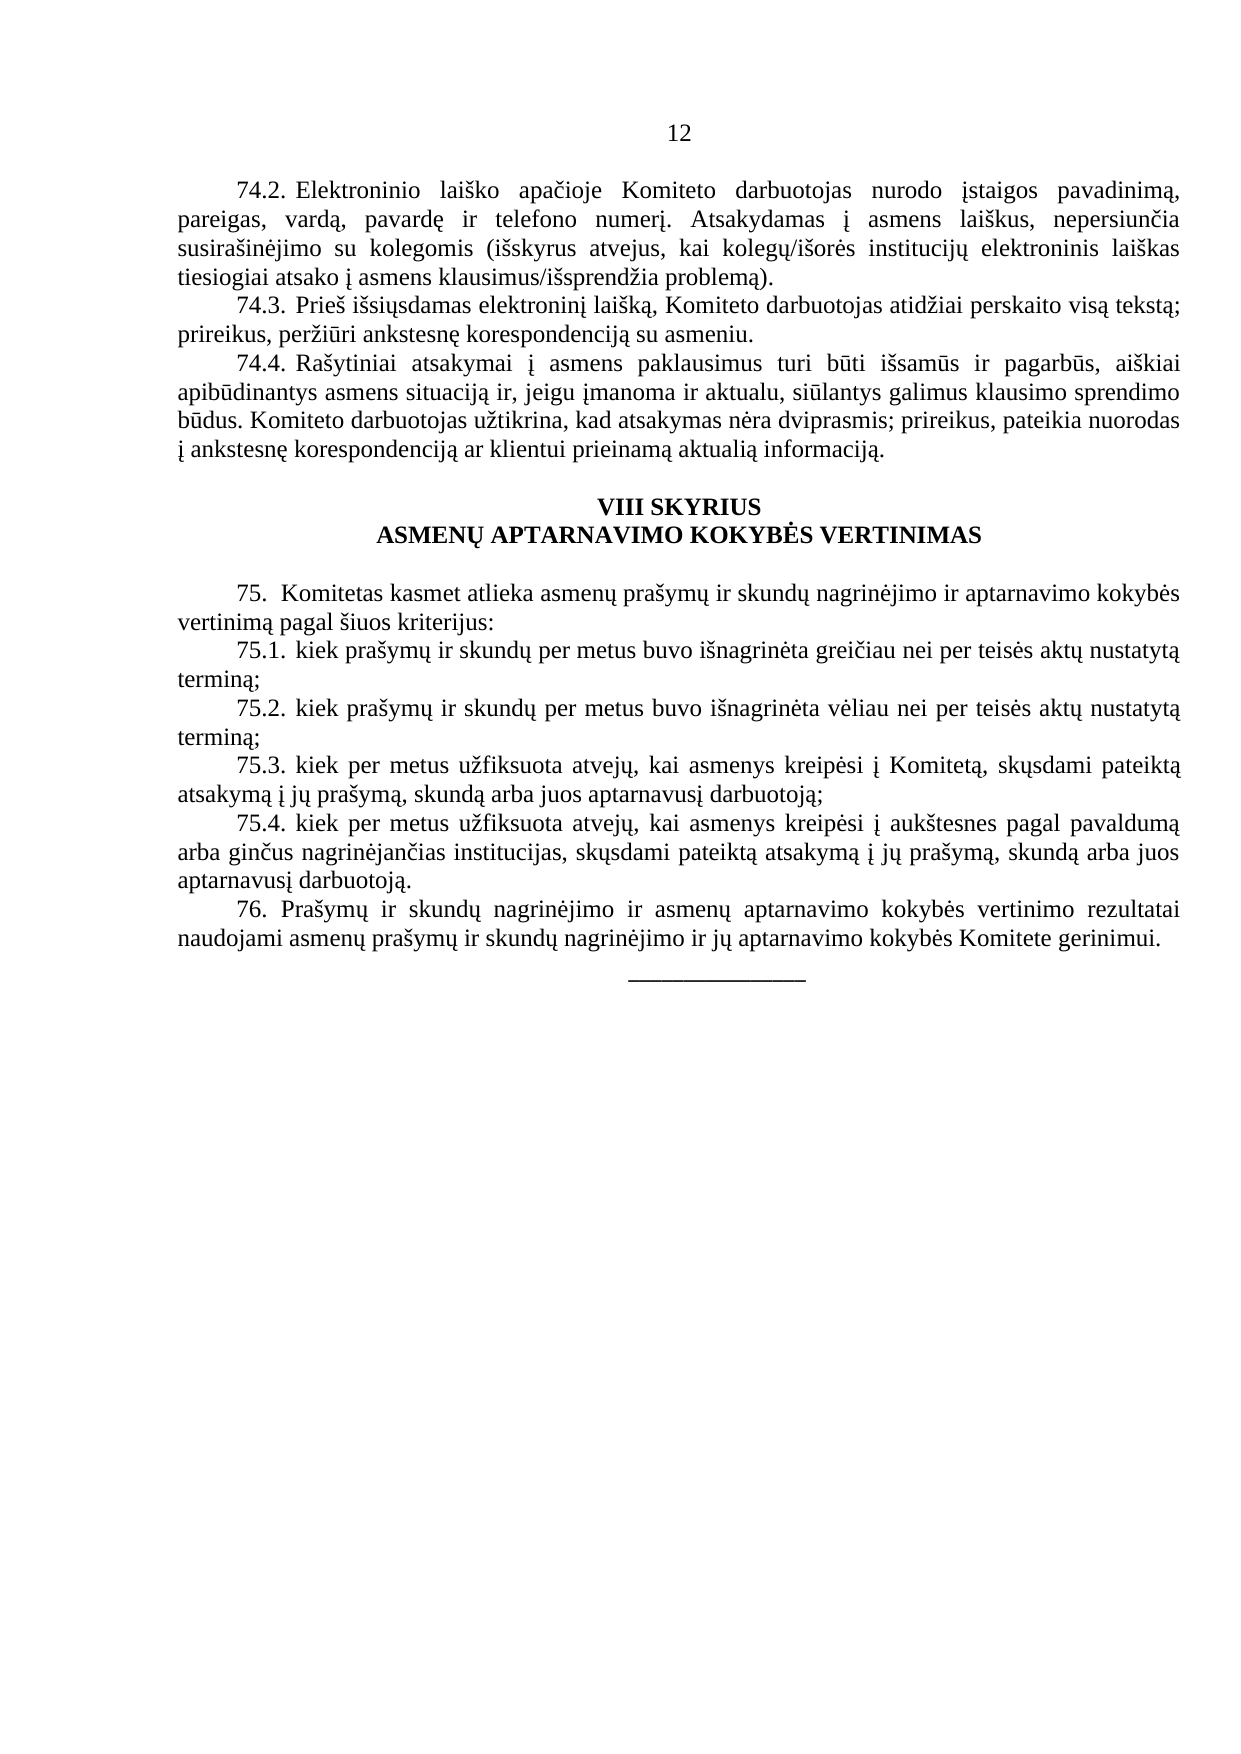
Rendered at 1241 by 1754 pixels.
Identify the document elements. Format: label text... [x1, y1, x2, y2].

text 75.2. kiek prašymų ir skundų per metus buvo išnagrinėta vėliau nei per teisės aktų nustatytą terminą; [177, 693, 1181, 751]
text 76. Prašymų ir skundų nagrinėjimo ir asmenų aptarnavimo kokybės vertinimo rezultatai naudojami asmenų prašymų ir skundų nagrinėjimo ir jų aptarnavimo kokybės Komitete gerinimui. [177, 894, 1181, 952]
text 75.3. kiek per metus užfiksuota atvejų, kai asmenys kreipėsi į Komitetą, skųsdami pateiktą atsakymą į jų prašymą, skundą arba juos aptarnavusį darbuotoją; [177, 751, 1181, 808]
text ________________ [177, 952, 1181, 986]
text 75.1. kiek prašymų ir skundų per metus buvo išnagrinėta greičiau nei per teisės aktų nustatytą terminą; [177, 636, 1181, 693]
text 75. Komitetas kasmet atlieka asmenų prašymų ir skundų nagrinėjimo ir aptarnavimo kokybės vertinimą pagal šiuos kriterijus: [177, 578, 1181, 636]
text 74.2. Elektroninio laiško apačioje Komiteto darbuotojas nurodo įstaigos pavadinimą, pareigas, vardą, pavardę ir telefono numerį. Atsakydamas į asmens laiškus, nepersiunčia susirašinėjimo su kolegomis (išskyrus atvejus, kai kolegų/išorės institucijų elektroninis laiškas tiesiogiai atsako į asmens klausimus/išsprendžia problemą). [177, 176, 1181, 291]
text 74.4. Rašytiniai atsakymai į asmens paklausimus turi būti išsamūs ir pagarbūs, aiškiai apibūdinantys asmens situaciją ir, jeigu įmanoma ir aktualu, siūlantys galimus klausimo sprendimo būdus. Komiteto darbuotojas užtikrina, kad atsakymas nėra dviprasmis; prireikus, pateikia nuorodas į ankstesnę korespondenciją ar klientui prieinamą aktualią informaciją. [177, 348, 1181, 463]
text ASMENŲ APTARNAVIMO KOKYBĖS VERTINIMAS [177, 521, 1181, 549]
text VIII SKYRIUS [177, 492, 1181, 521]
text 75.4. kiek per metus užfiksuota atvejų, kai asmenys kreipėsi į aukštesnes pagal pavaldumą arba ginčus nagrinėjančias institucijas, skųsdami pateiktą atsakymą į jų prašymą, skundą arba juos aptarnavusį darbuotoją. [177, 808, 1181, 894]
text 74.3. Prieš išsiųsdamas elektroninį laišką, Komiteto darbuotojas atidžiai perskaito visą tekstą; prireikus, peržiūri ankstesnę korespondenciją su asmeniu. [177, 291, 1181, 348]
